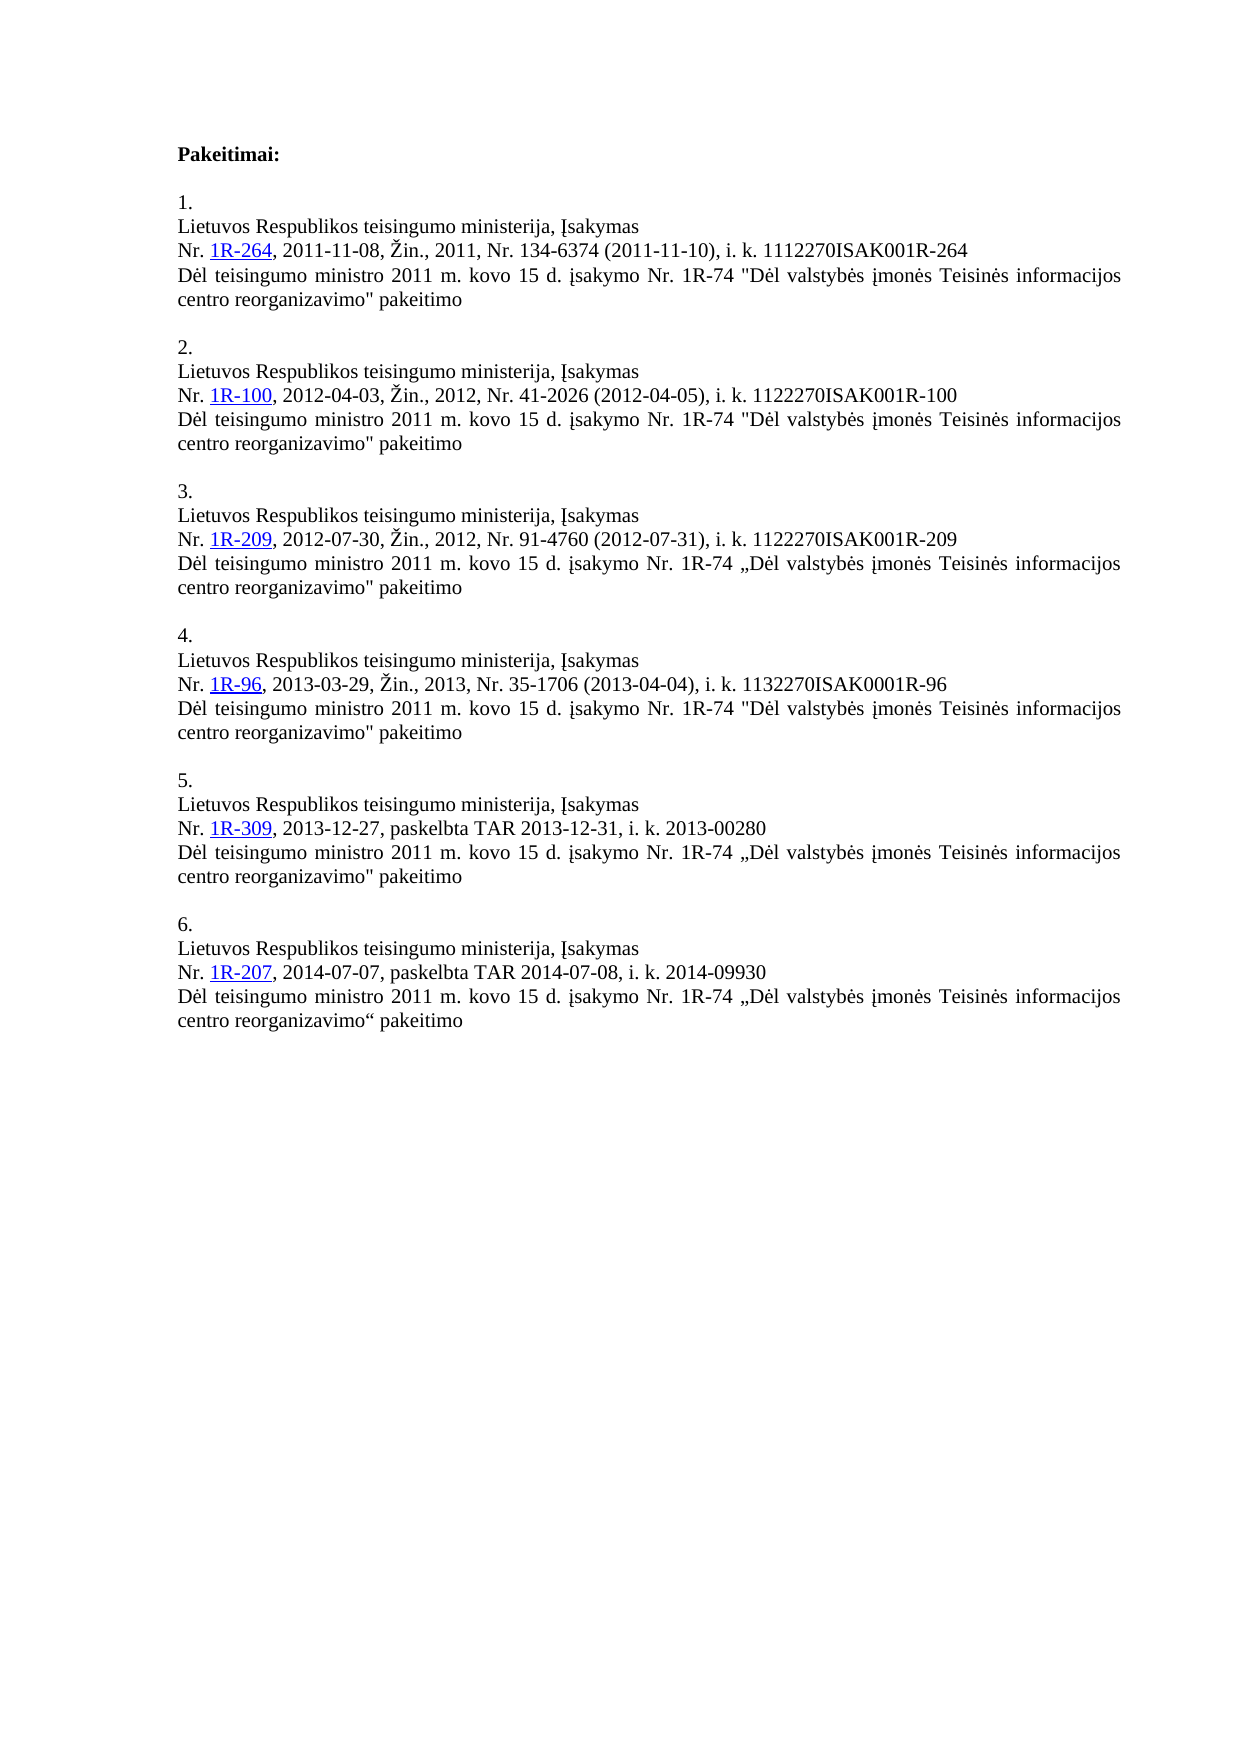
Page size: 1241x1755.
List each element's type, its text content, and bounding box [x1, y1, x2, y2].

text 1. [177, 190, 1122, 214]
text 3. [177, 479, 1122, 503]
text Lietuvos Respublikos teisingumo ministerija, Įsakymas [177, 503, 1122, 527]
text 5. [177, 768, 1122, 792]
text 2. [177, 335, 1122, 359]
text Nr. 1R-207, 2014-07-07, paskelbta TAR 2014-07-08, i. k. 2014-09930 [177, 960, 1122, 984]
text Nr. 1R-264, 2011-11-08, Žin., 2011, Nr. 134-6374 (2011-11-10), i. k. 1112270ISAK001R-264 [177, 238, 1122, 262]
text Dėl teisingumo ministro 2011 m. kovo 15 d. įsakymo Nr. 1R-74 „Dėl valstybės įmonės Teisinės informacijos centro reorganizavimo“ pakeitimo [177, 984, 1122, 1032]
text Pakeitimai: [177, 142, 1122, 166]
text Dėl teisingumo ministro 2011 m. kovo 15 d. įsakymo Nr. 1R-74 "Dėl valstybės įmonės Teisinės informacijos centro reorganizavimo" pakeitimo [177, 696, 1122, 744]
text 4. [177, 623, 1122, 647]
text Lietuvos Respublikos teisingumo ministerija, Įsakymas [177, 359, 1122, 383]
text Nr. 1R-100, 2012-04-03, Žin., 2012, Nr. 41-2026 (2012-04-05), i. k. 1122270ISAK001R-100 [177, 383, 1122, 407]
text Lietuvos Respublikos teisingumo ministerija, Įsakymas [177, 647, 1122, 672]
text 6. [177, 912, 1122, 936]
text Nr. 1R-209, 2012-07-30, Žin., 2012, Nr. 91-4760 (2012-07-31), i. k. 1122270ISAK001R-209 [177, 527, 1122, 551]
text Dėl teisingumo ministro 2011 m. kovo 15 d. įsakymo Nr. 1R-74 „Dėl valstybės įmonės Teisinės informacijos centro reorganizavimo" pakeitimo [177, 551, 1122, 599]
text Dėl teisingumo ministro 2011 m. kovo 15 d. įsakymo Nr. 1R-74 "Dėl valstybės įmonės Teisinės informacijos centro reorganizavimo" pakeitimo [177, 407, 1122, 455]
text Lietuvos Respublikos teisingumo ministerija, Įsakymas [177, 936, 1122, 960]
text Dėl teisingumo ministro 2011 m. kovo 15 d. įsakymo Nr. 1R-74 „Dėl valstybės įmonės Teisinės informacijos centro reorganizavimo" pakeitimo [177, 840, 1122, 888]
text Dėl teisingumo ministro 2011 m. kovo 15 d. įsakymo Nr. 1R-74 "Dėl valstybės įmonės Teisinės informacijos centro reorganizavimo" pakeitimo [177, 262, 1122, 311]
text Lietuvos Respublikos teisingumo ministerija, Įsakymas [177, 792, 1122, 816]
text Nr. 1R-96, 2013-03-29, Žin., 2013, Nr. 35-1706 (2013-04-04), i. k. 1132270ISAK0001R-96 [177, 672, 1122, 696]
text Nr. 1R-309, 2013-12-27, paskelbta TAR 2013-12-31, i. k. 2013-00280 [177, 816, 1122, 840]
text Lietuvos Respublikos teisingumo ministerija, Įsakymas [177, 214, 1122, 238]
